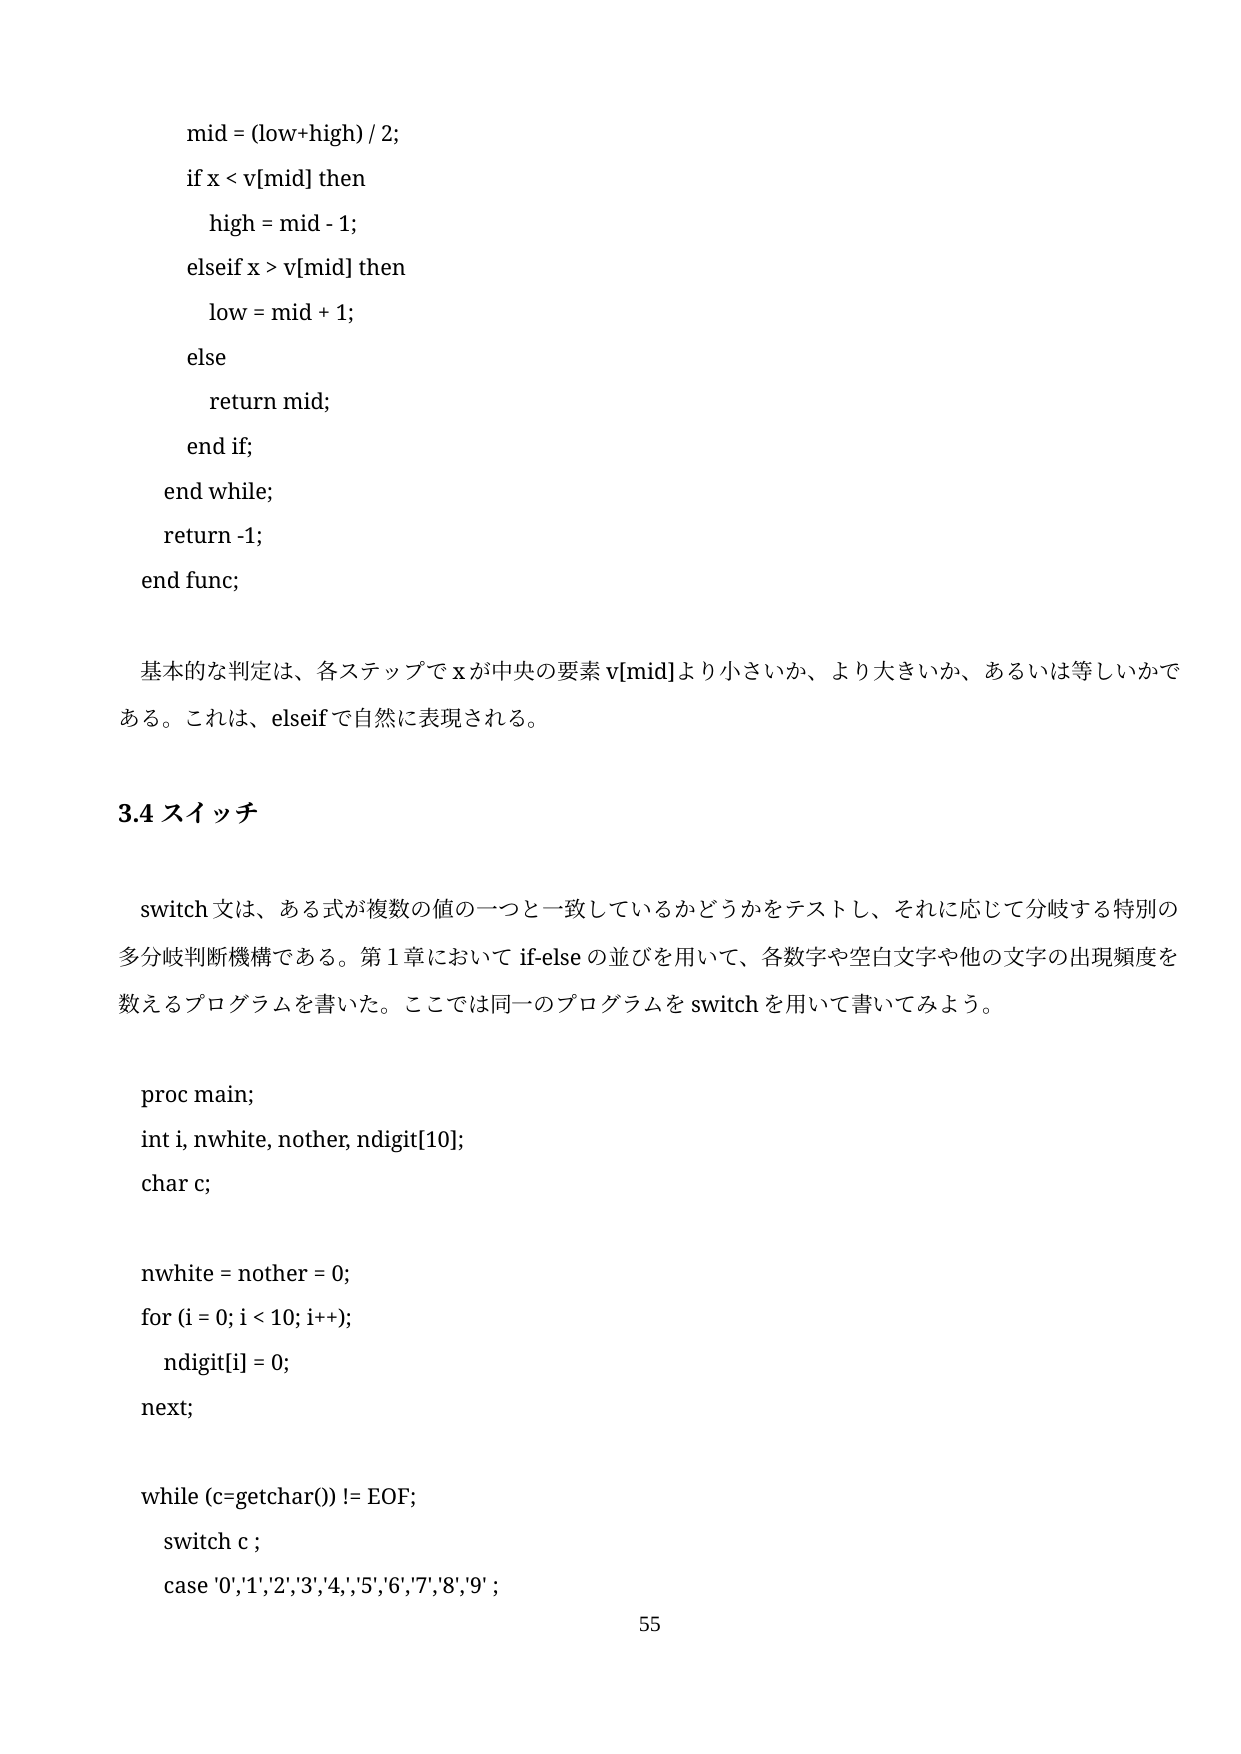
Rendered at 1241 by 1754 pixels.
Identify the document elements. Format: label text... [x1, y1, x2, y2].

text high = mid - 1; [118, 207, 1181, 237]
text int i, nwhite, nother, ndigit[10]; [118, 1124, 1181, 1153]
text for (i = 0; i < 10; i++); [118, 1302, 1181, 1332]
text case '0','1','2','3','4,','5','6','7','8','9' ; [118, 1571, 1181, 1600]
text low = mid + 1; [118, 297, 1181, 327]
text next; [118, 1392, 1181, 1422]
text 3.4 スイッチ [118, 794, 1181, 830]
text return mid; [118, 386, 1181, 416]
text ndigit[i] = 0; [118, 1347, 1181, 1377]
text nwhite = nother = 0; [118, 1258, 1181, 1287]
text end func; [118, 565, 1181, 595]
text else [118, 342, 1181, 371]
text end while; [118, 476, 1181, 505]
text switch c ; [118, 1526, 1181, 1556]
text elseif x > v[mid] then [118, 252, 1181, 282]
text 基本的な判定は、各ステップでxが中央の要素v[mid]より小さいか、より大きいか、あるいは等しいかである。これは、elseifで自然に表現される。 [118, 654, 1181, 733]
text switch文は、ある式が複数の値の一つと一致しているかどうかをテストし、それに応じて分岐する特別の多分岐判断機構である。第１章においてif-elseの並びを用いて、各数字や空白文字や他の文字の出現頻度を数えるプログラムを書いた。ここでは同一のプログラムをswitchを用いて書いてみよう。 [118, 892, 1181, 1018]
text end if; [118, 431, 1181, 461]
text mid = (low+high) / 2; [118, 118, 1181, 148]
text char c; [118, 1168, 1181, 1198]
text if x < v[mid] then [118, 163, 1181, 193]
text proc main; [118, 1079, 1181, 1109]
text while (c=getchar()) != EOF; [118, 1481, 1181, 1511]
text return -1; [118, 520, 1181, 550]
